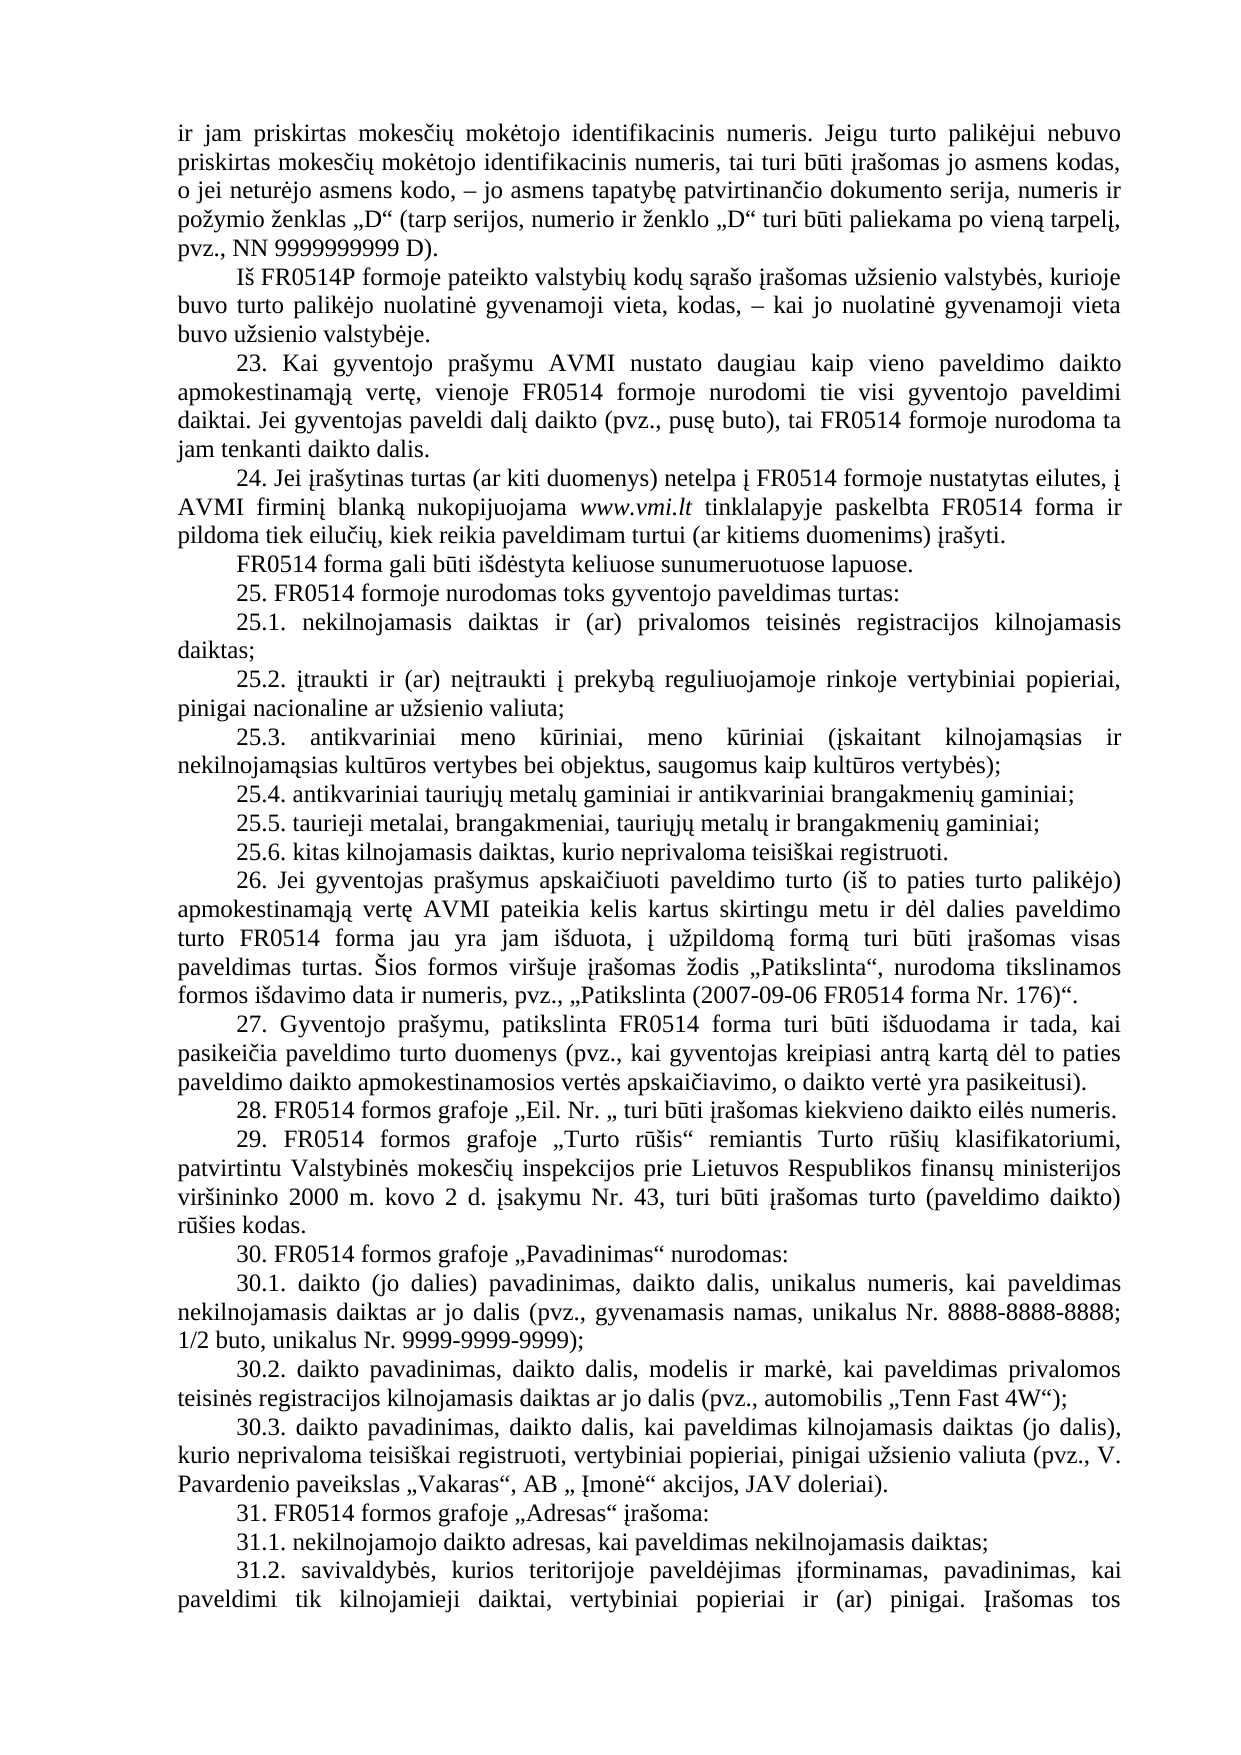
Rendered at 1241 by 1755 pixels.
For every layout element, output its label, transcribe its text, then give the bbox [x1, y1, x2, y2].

text 31. FR0514 formos grafoje „Adresas“ įrašoma: [177, 1498, 1122, 1527]
text 25. FR0514 formoje nurodomas toks gyventojo paveldimas turtas: [177, 578, 1122, 607]
text ir jam priskirtas mokesčių mokėtojo identifikacinis numeris. Jeigu turto palikėjui nebuvo priskirtas mokesčių mokėtojo identifikacinis numeris, tai turi būti įrašomas jo asmens kodas, o jei neturėjo asmens kodo, – jo asmens tapatybę patvirtinančio dokumento serija, numeris ir požymio ženklas „D“ (tarp serijos, numerio ir ženklo „D“ turi būti paliekama po vieną tarpelį, pvz., NN 9999999999 D). [177, 118, 1122, 262]
text 24. Jei įrašytinas turtas (ar kiti duomenys) netelpa į FR0514 formoje nustatytas eilutes, į AVMI firminį blanką nukopijuojama www.vmi.lt tinklalapyje paskelbta FR0514 forma ir pildoma tiek eilučių, kiek reikia paveldimam turtui (ar kitiems duomenims) įrašyti. [177, 463, 1122, 549]
text 28. FR0514 formos grafoje „Eil. Nr. „ turi būti įrašomas kiekvieno daikto eilės numeris. [177, 1096, 1122, 1124]
text 27. Gyventojo prašymu, patikslinta FR0514 forma turi būti išduodama ir tada, kai pasikeičia paveldimo turto duomenys (pvz., kai gyventojas kreipiasi antrą kartą dėl to paties paveldimo daikto apmokestinamosios vertės apskaičiavimo, o daikto vertė yra pasikeitusi). [177, 1009, 1122, 1096]
text Iš FR0514P formoje pateikto valstybių kodų sąrašo įrašomas užsienio valstybės, kurioje buvo turto palikėjo nuolatinė gyvenamoji vieta, kodas, – kai jo nuolatinė gyvenamoji vieta buvo užsienio valstybėje. [177, 262, 1122, 348]
text 25.6. kitas kilnojamasis daiktas, kurio neprivaloma teisiškai registruoti. [177, 837, 1122, 866]
text 25.4. antikvariniai tauriųjų metalų gaminiai ir antikvariniai brangakmenių gaminiai; [177, 779, 1122, 808]
text 31.2. savivaldybės, kurios teritorijoje paveldėjimas įforminamas, pavadinimas, kai paveldimi tik kilnojamieji daiktai, vertybiniai popieriai ir (ar) pinigai. Įrašomas tos [177, 1556, 1122, 1613]
text 31.1. nekilnojamojo daikto adresas, kai paveldimas nekilnojamasis daiktas; [177, 1527, 1122, 1556]
text 25.1. nekilnojamasis daiktas ir (ar) privalomos teisinės registracijos kilnojamasis daiktas; [177, 607, 1122, 664]
text 30.2. daikto pavadinimas, daikto dalis, modelis ir markė, kai paveldimas privalomos teisinės registracijos kilnojamasis daiktas ar jo dalis (pvz., automobilis „Tenn Fast 4W“); [177, 1354, 1122, 1412]
text 25.2. įtraukti ir (ar) neįtraukti į prekybą reguliuojamoje rinkoje vertybiniai popieriai, pinigai nacionaline ar užsienio valiuta; [177, 664, 1122, 722]
text 25.3. antikvariniai meno kūriniai, meno kūriniai (įskaitant kilnojamąsias ir nekilnojamąsias kultūros vertybes bei objektus, saugomus kaip kultūros vertybės); [177, 722, 1122, 779]
text 29. FR0514 formos grafoje „Turto rūšis“ remiantis Turto rūšių klasifikatoriumi, patvirtintu Valstybinės mokesčių inspekcijos prie Lietuvos Respublikos finansų ministerijos viršininko 2000 m. kovo 2 d. įsakymu Nr. 43, turi būti įrašomas turto (paveldimo daikto) rūšies kodas. [177, 1124, 1122, 1239]
text 26. Jei gyventojas prašymus apskaičiuoti paveldimo turto (iš to paties turto palikėjo) apmokestinamąją vertę AVMI pateikia kelis kartus skirtingu metu ir dėl dalies paveldimo turto FR0514 forma jau yra jam išduota, į užpildomą formą turi būti įrašomas visas paveldimas turtas. Šios formos viršuje įrašomas žodis „Patikslinta“, nurodoma tikslinamos formos išdavimo data ir numeris, pvz., „Patikslinta (2007-09-06 FR0514 forma Nr. 176)“. [177, 866, 1122, 1009]
text 23. Kai gyventojo prašymu AVMI nustato daugiau kaip vieno paveldimo daikto apmokestinamąją vertę, vienoje FR0514 formoje nurodomi tie visi gyventojo paveldimi daiktai. Jei gyventojas paveldi dalį daikto (pvz., pusę buto), tai FR0514 formoje nurodoma ta jam tenkanti daikto dalis. [177, 348, 1122, 463]
text 30. FR0514 formos grafoje „Pavadinimas“ nurodomas: [177, 1239, 1122, 1268]
text FR0514 forma gali būti išdėstyta keliuose sunumeruotuose lapuose. [177, 549, 1122, 578]
text 25.5. taurieji metalai, brangakmeniai, tauriųjų metalų ir brangakmenių gaminiai; [177, 808, 1122, 837]
text 30.3. daikto pavadinimas, daikto dalis, kai paveldimas kilnojamasis daiktas (jo dalis), kurio neprivaloma teisiškai registruoti, vertybiniai popieriai, pinigai užsienio valiuta (pvz., V. Pavardenio paveikslas „Vakaras“, AB „ Įmonė“ akcijos, JAV doleriai). [177, 1412, 1122, 1498]
text 30.1. daikto (jo dalies) pavadinimas, daikto dalis, unikalus numeris, kai paveldimas nekilnojamasis daiktas ar jo dalis (pvz., gyvenamasis namas, unikalus Nr. 8888-8888-8888; 1/2 buto, unikalus Nr. 9999-9999-9999); [177, 1268, 1122, 1354]
